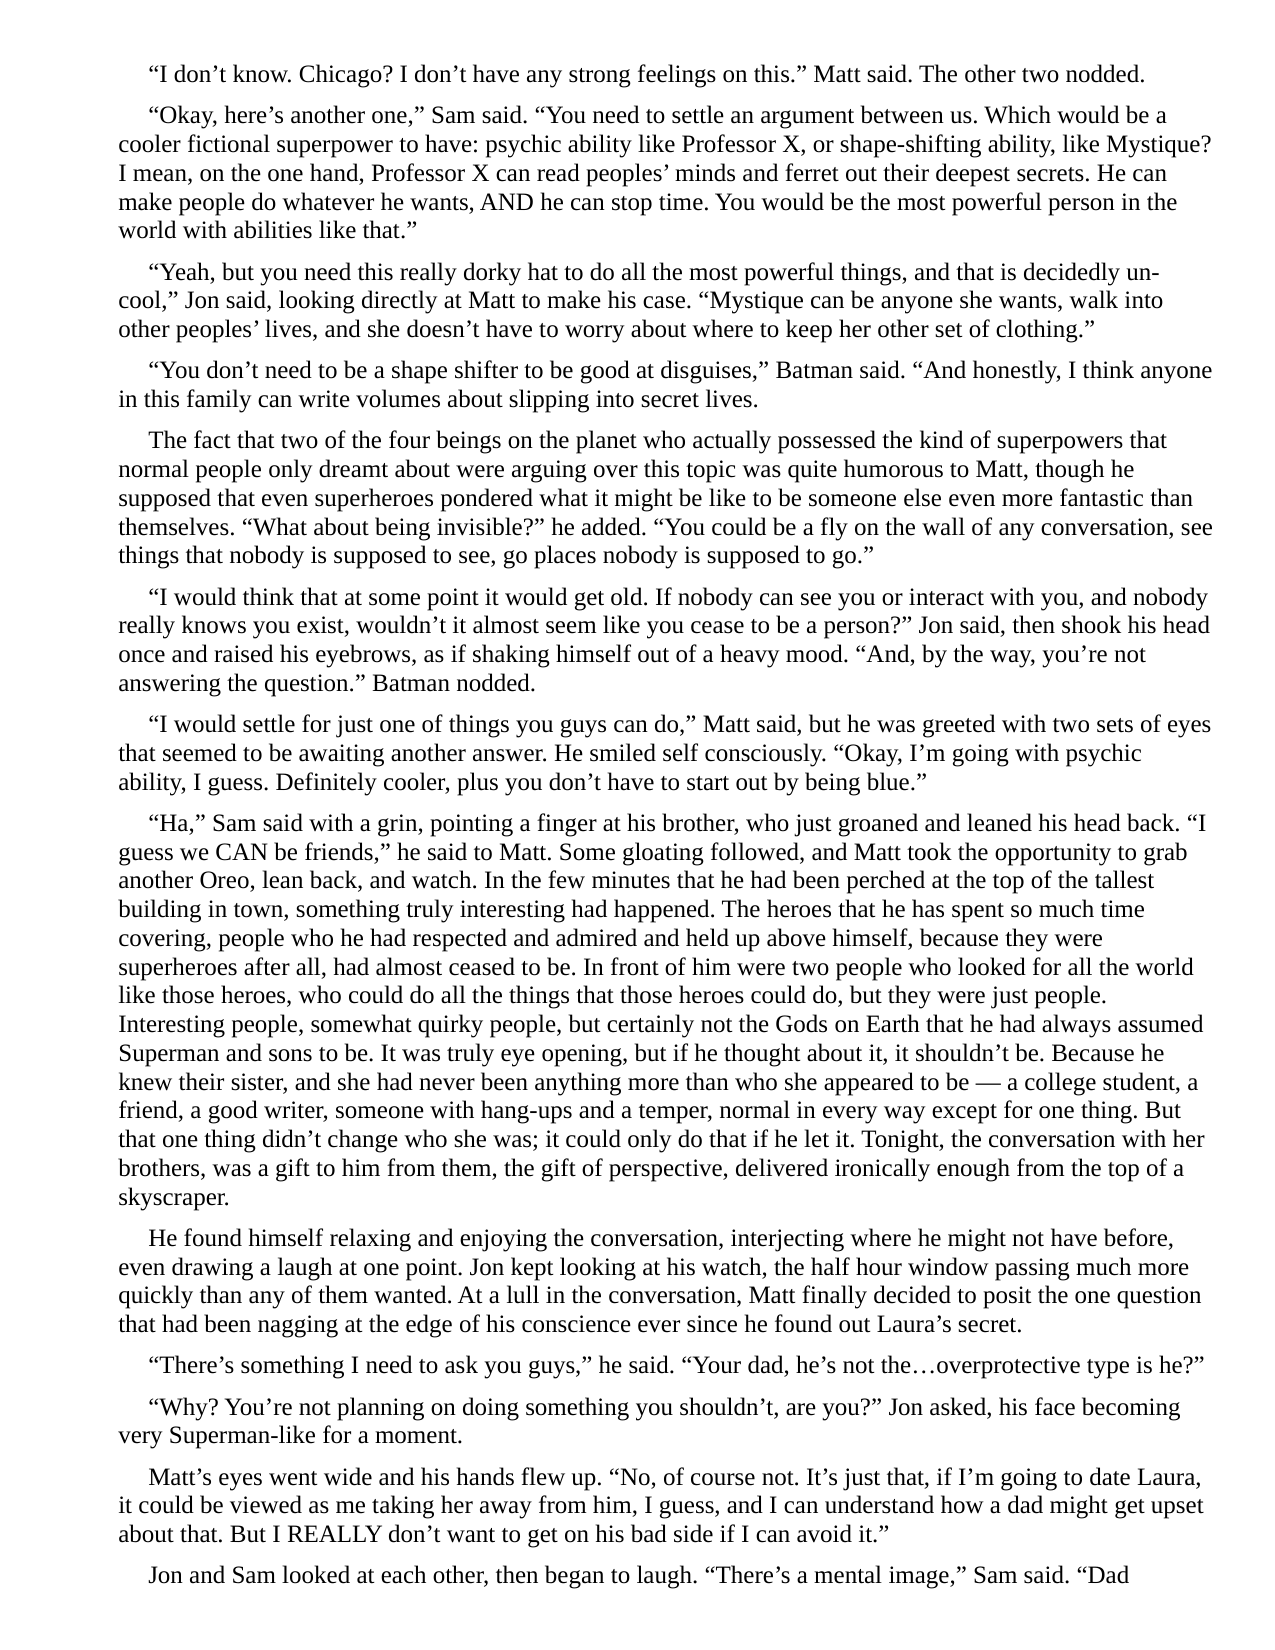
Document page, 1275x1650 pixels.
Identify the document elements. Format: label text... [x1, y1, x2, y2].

text “Why? You’re not planning on doing something you shouldn’t, are you?” Jon asked, his face becoming very Superman-like for a moment. [118, 1392, 1216, 1449]
text Matt’s eyes went wide and his hands flew up. “No, of course not. It’s just that, if I’m going to date Laura, it could be viewed as me taking her away from him, I guess, and I can understand how a dad might get upset about that. But I REALLY don’t want to get on his bad side if I can avoid it.” [118, 1462, 1216, 1548]
text “I don’t know. Chicago? I don’t have any strong feelings on this.” Matt said. The other two nodded. [118, 59, 1216, 88]
text “Okay, here’s another one,” Sam said. “You need to settle an argument between us. Which would be a cooler fictional superpower to have: psychic ability like Professor X, or shape-shifting ability, like Mystique? I mean, on the one hand, Professor X can read peoples’ minds and ferret out their deepest secrets. He can make people do whatever he wants, AND he can stop time. You would be the most powerful person in the world with abilities like that.” [118, 100, 1216, 244]
text “I would think that at some point it would get old. If nobody can see you or interact with you, and nobody really knows you exist, wouldn’t it almost seem like you cease to be a person?” Jon said, then shook his head once and raised his eyebrows, as if shaking himself out of a heavy mood. “And, by the way, you’re not answering the question.” Batman nodded. [118, 582, 1216, 697]
text “There’s something I need to ask you guys,” he said. “Your dad, he’s not the…overprotective type is he?” [118, 1350, 1216, 1379]
text He found himself relaxing and enjoying the conversation, interjecting where he might not have before, even drawing a laugh at one point. Jon kept looking at his watch, the half hour window passing much more quickly than any of them wanted. At a lull in the conversation, Matt finally decided to posit the one question that had been nagging at the edge of his conscience ever since he found out Laura’s secret. [118, 1223, 1216, 1338]
text “Yeah, but you need this really dorky hat to do all the most powerful things, and that is decidedly un-cool,” Jon said, looking directly at Matt to make his case. “Mystique can be anyone she wants, walk into other peoples’ lives, and she doesn’t have to worry about where to keep her other set of clothing.” [118, 257, 1216, 343]
text “You don’t need to be a shape shifter to be good at disguises,” Batman said. “And honestly, I think anyone in this family can write volumes about slipping into secret lives. [118, 355, 1216, 413]
text Jon and Sam looked at each other, then began to laugh. “There’s a mental image,” Sam said. “Dad [118, 1560, 1216, 1589]
text “I would settle for just one of things you guys can do,” Matt said, but he was greeted with two sets of eyes that seemed to be awaiting another answer. He smiled self consciously. “Okay, I’m going with psychic ability, I guess. Definitely cooler, plus you don’t have to start out by being blue.” [118, 709, 1216, 795]
text “Ha,” Sam said with a grin, pointing a finger at his brother, who just groaned and leaned his head back. “I guess we CAN be friends,” he said to Matt. Some gloating followed, and Matt took the opportunity to grab another Oreo, lean back, and watch. In the few minutes that he had been perched at the top of the tallest building in town, something truly interesting had happened. The heroes that he has spent so much time covering, people who he had respected and admired and held up above himself, because they were superheroes after all, had almost ceased to be. In front of him were two people who looked for all the world like those heroes, who could do all the things that those heroes could do, but they were just people. Interesting people, somewhat quirky people, but certainly not the Gods on Earth that he had always assumed Superman and sons to be. It was truly eye opening, but if he thought about it, it shouldn’t be. Because he knew their sister, and she had never been anything more than who she appeared to be — a college student, a friend, a good writer, someone with hang-ups and a temper, normal in every way except for one thing. But that one thing didn’t change who she was; it could only do that if he let it. Tonight, the conversation with her brothers, was a gift to him from them, the gift of perspective, delivered ironically enough from the top of a skyscraper. [118, 808, 1216, 1210]
text The fact that two of the four beings on the planet who actually possessed the kind of superpowers that normal people only dreamt about were arguing over this topic was quite humorous to Matt, though he supposed that even superheroes pondered what it might be like to be someone else even more fantastic than themselves. “What about being invisible?” he added. “You could be a fly on the wall of any conversation, see things that nobody is supposed to see, go places nobody is supposed to go.” [118, 425, 1216, 569]
